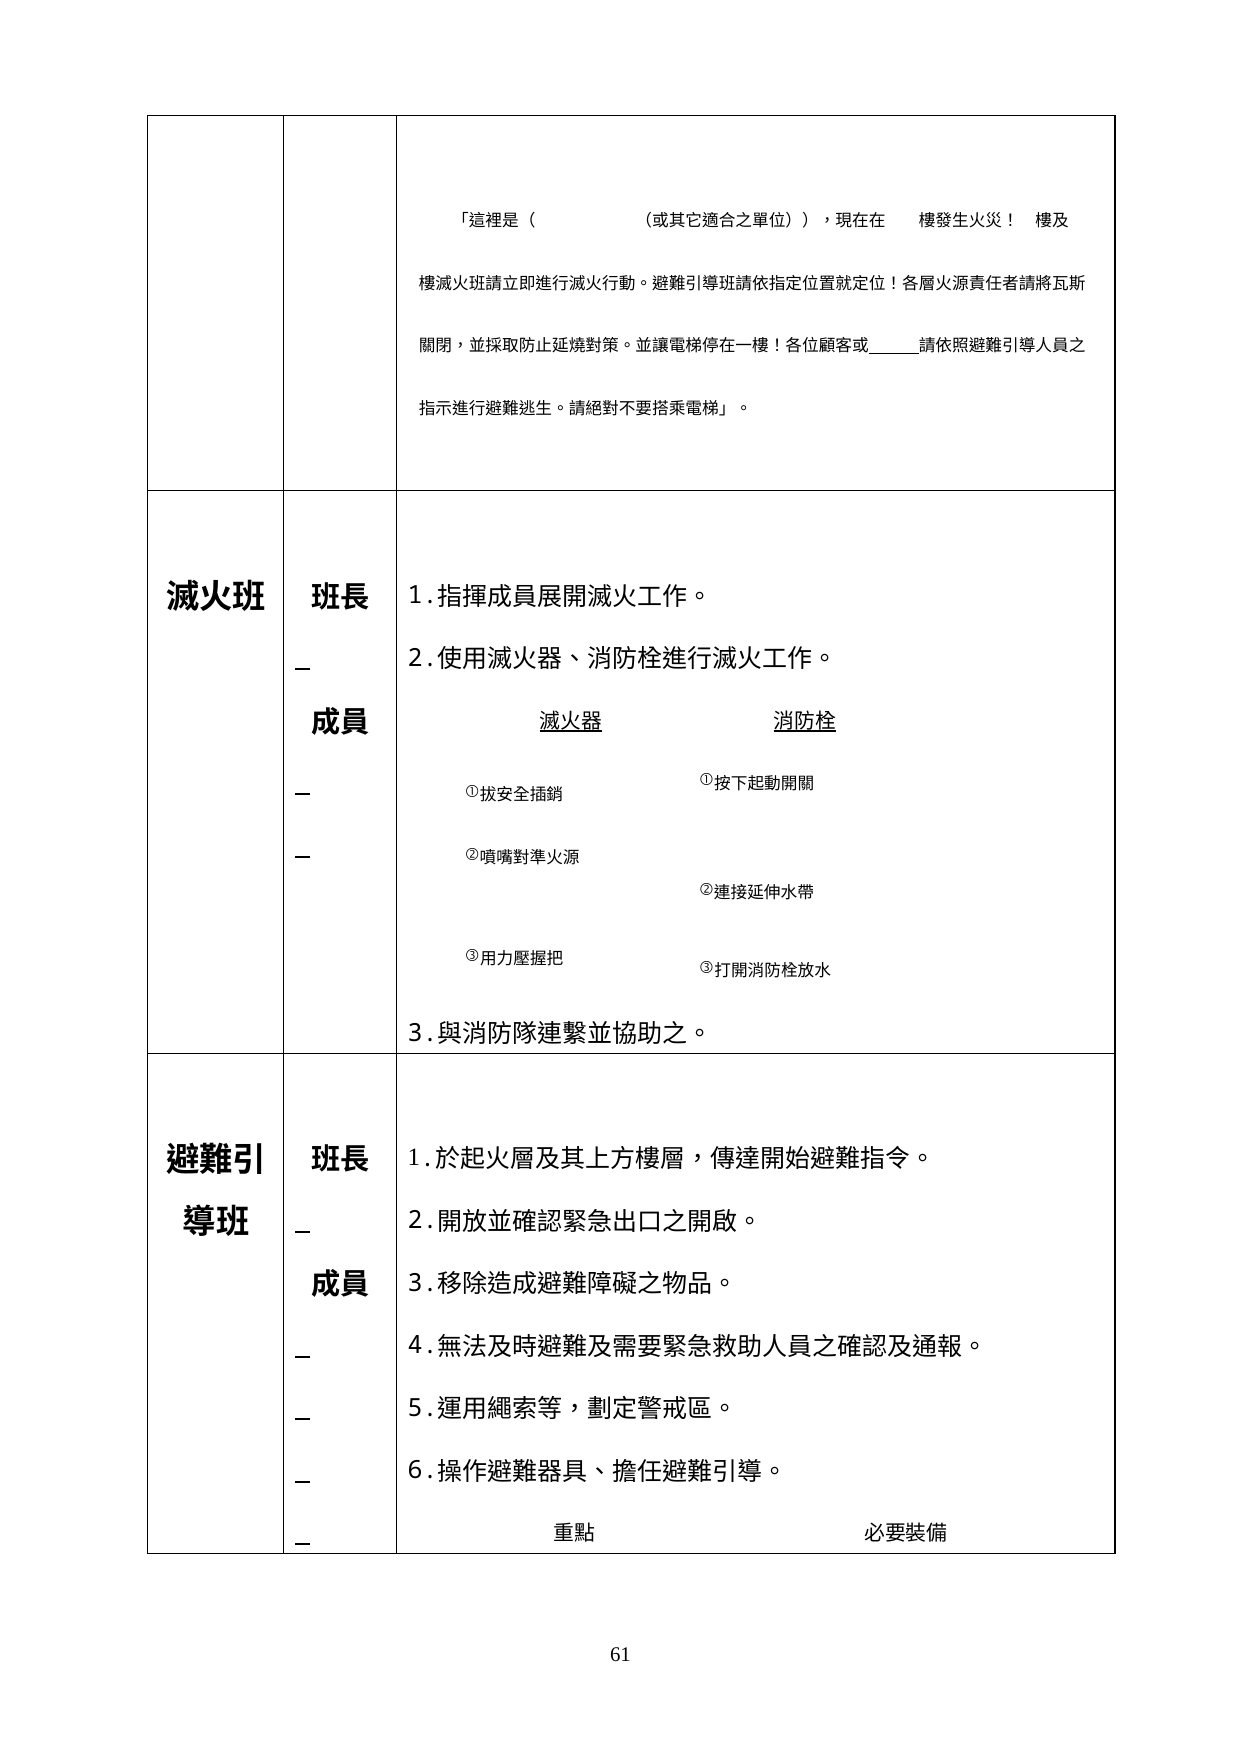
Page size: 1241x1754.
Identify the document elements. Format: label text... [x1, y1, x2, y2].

table_cell 班長 成員 [284, 1054, 396, 1553]
table_header 消防栓 [688, 678, 922, 740]
table_cell 1.於起火層及其上方樓層，傳達開始避難指令。 2.開放並確認緊急出口之開啟。 3.移除造成避難障礙之物品。 4.無法及時避難及需要緊急救助人員之確認及通報。 5.運用繩索等，劃定警戒區。 6.操作避難器具、擔任避難引導。 [397, 1054, 1114, 1553]
table_cell [284, 116, 396, 490]
table_cell 按下起動開關 連接延伸水帶 打開消防栓放水 [688, 740, 922, 990]
table_header 重點 [415, 1490, 733, 1553]
table_cell [148, 116, 283, 490]
table_cell 避難引導班 [148, 1054, 283, 1553]
table_header 必要裝備 [734, 1490, 1078, 1553]
table_header 「這裡是（ （或其它適合之單位）），現在在 樓發生火災！ 樓及 樓滅火班請立即進行滅火行動。避難引導班請依指定位置就定位！各層火源責任者請將瓦斯關閉，並採取防止延燒對策。並讓電梯停在一樓！各位顧客或 請依照避難引導人員之指示進行避難逃生。請絕對不要搭乘電梯」。 [407, 178, 1104, 428]
table_cell [397, 116, 1114, 490]
table_header 滅火器 [453, 678, 688, 740]
table_cell 拔安全插銷 噴嘴對準火源 用力壓握把 [453, 740, 688, 990]
table_cell 班長 成員 [284, 491, 396, 1053]
table_cell 1.指揮成員展開滅火工作。 2.使用滅火器、消防栓進行滅火工作。 3.與消防隊連繫並協助之。 [397, 491, 1114, 1053]
table_cell 滅火班 [148, 491, 283, 1053]
